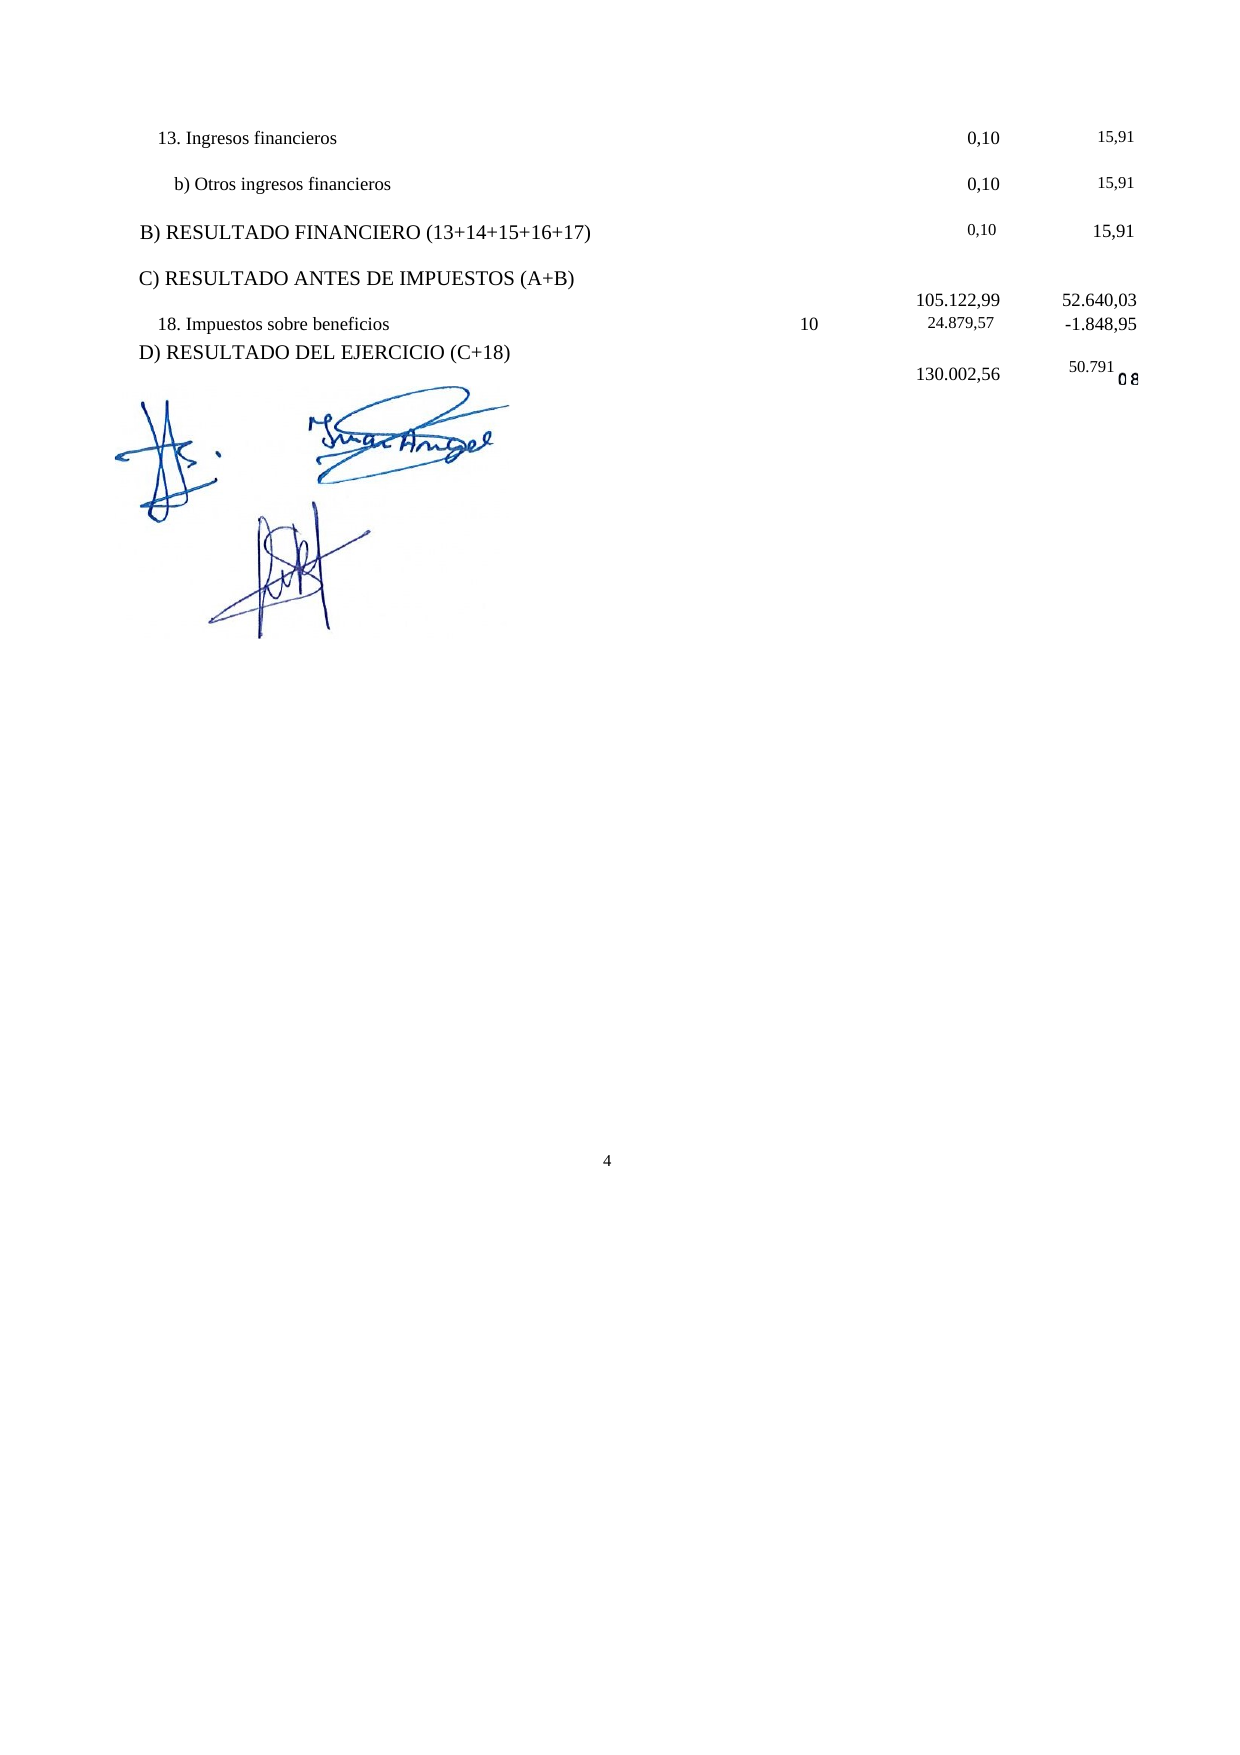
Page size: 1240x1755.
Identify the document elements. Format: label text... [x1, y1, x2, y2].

table_cell [703, 127, 885, 173]
table_cell D) RESULTADO DEL EJERCICIO (C+18) [138, 340, 703, 386]
table_cell 18. Impuestos sobre beneficios [138, 313, 703, 340]
table_cell [703, 266, 885, 313]
table_cell -1.848,95 [1024, 313, 1138, 340]
table_cell 10 [703, 313, 885, 340]
table_cell 130.002,56 [885, 340, 1024, 386]
table_cell [703, 220, 885, 266]
table_cell 105.122,99 [885, 266, 1024, 313]
table_cell B) RESULTADO FINANCIERO (13+14+15+16+17) [138, 220, 703, 266]
table_cell 0,10 [885, 220, 1024, 266]
table_cell 0,10 [885, 127, 1024, 173]
table_cell [703, 173, 885, 220]
table_cell 15,91 [1024, 220, 1138, 266]
table_cell 52.640,03 [1024, 266, 1138, 313]
table_cell b) Otros ingresos financieros [138, 173, 703, 220]
table_cell [703, 340, 885, 386]
table_cell 13. Ingresos financieros [138, 127, 703, 173]
table_cell 15,91 [1024, 127, 1138, 173]
table_cell 24.879,57 [885, 313, 1024, 340]
table_cell 15,91 [1024, 173, 1138, 220]
table_cell 50.791 [1024, 340, 1138, 386]
table_cell C) RESULTADO ANTES DE IMPUESTOS (A+B) [138, 266, 703, 313]
table_cell 0,10 [885, 173, 1024, 220]
